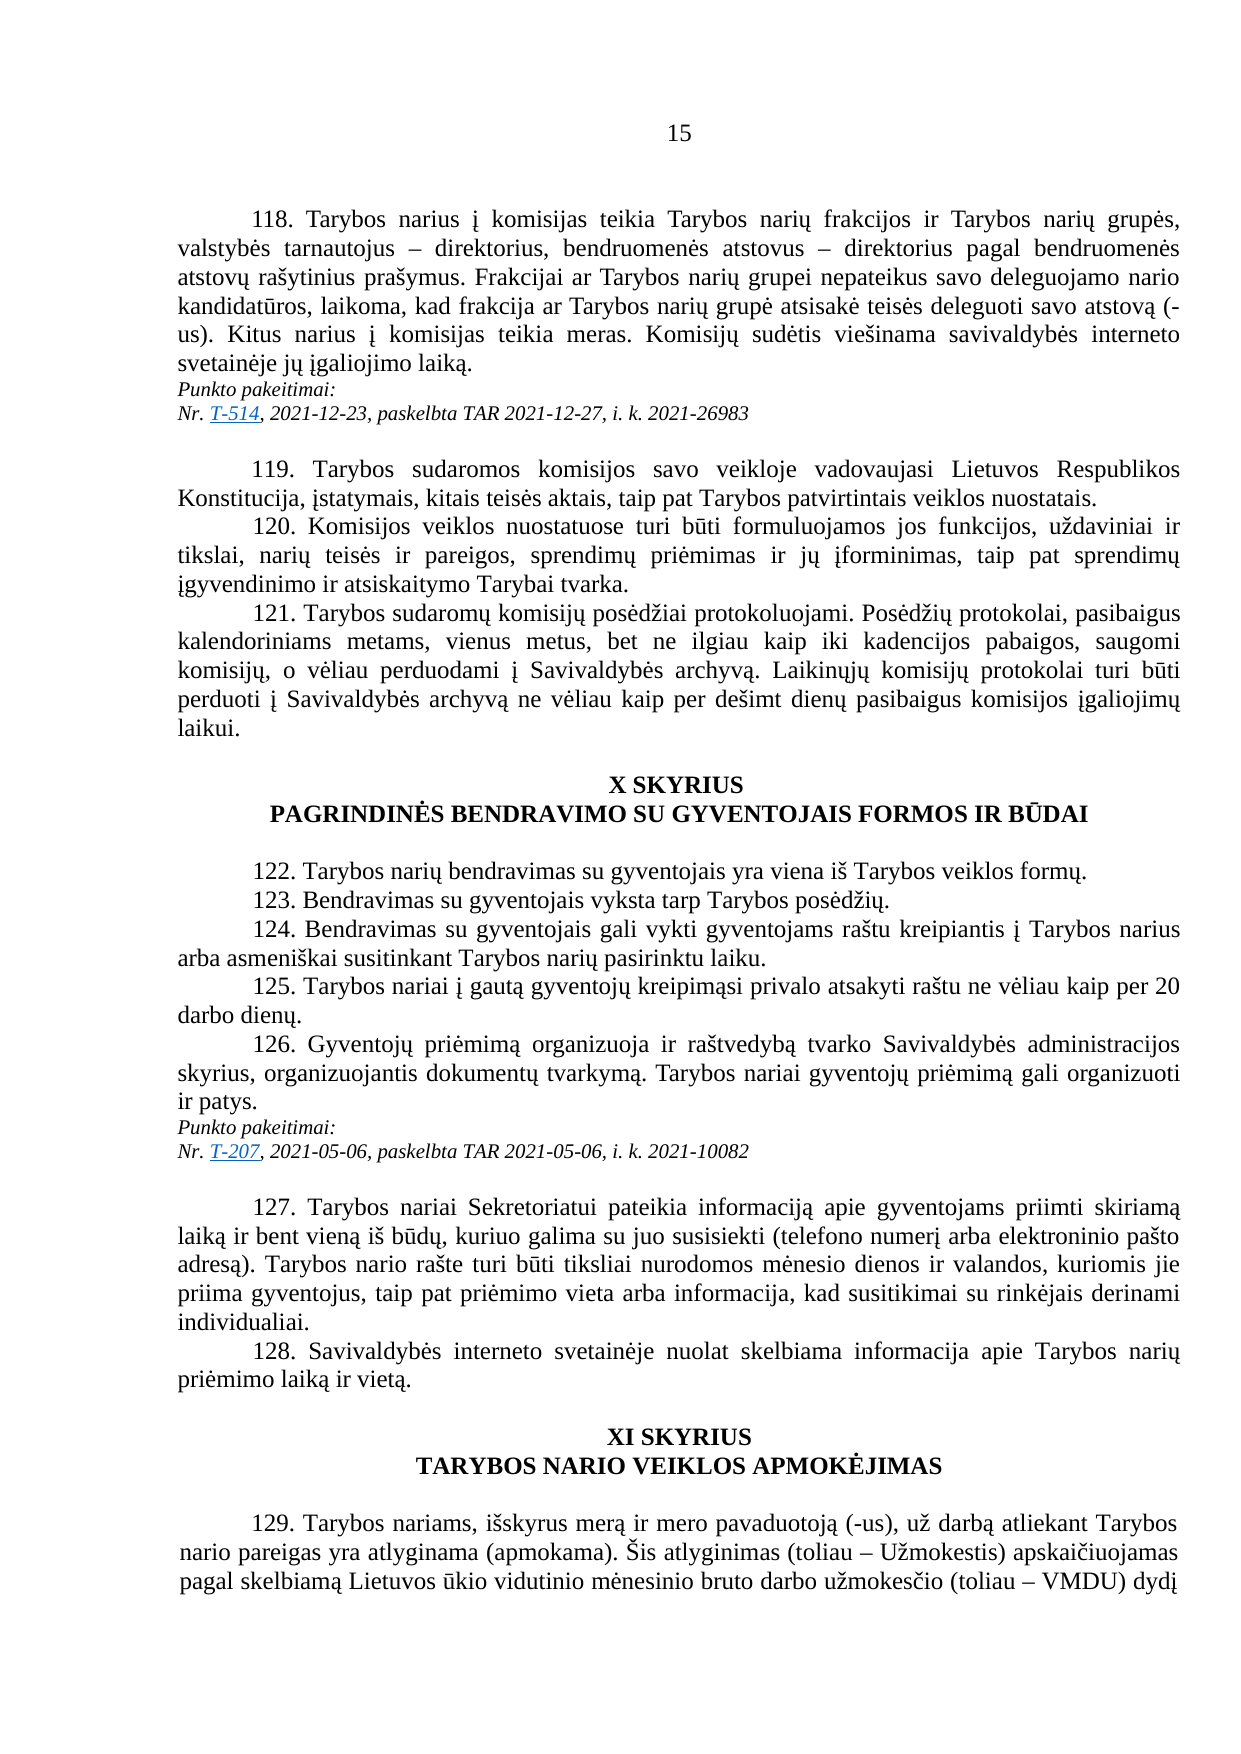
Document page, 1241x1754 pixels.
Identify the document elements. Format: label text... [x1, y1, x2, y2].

text 118. Tarybos narius į komisijas teikia Tarybos narių frakcijos ir Tarybos narių grupės, valstybės tarnautojus – direktorius, bendruomenės atstovus – direktorius pagal bendruomenės atstovų rašytinius prašymus. Frakcijai ar Tarybos narių grupei nepateikus savo deleguojamo nario kandidatūros, laikoma, kad frakcija ar Tarybos narių grupė atsisakė teisės deleguoti savo atstovą (-us). Kitus narius į komisijas teikia meras. Komisijų sudėtis viešinama savivaldybės interneto svetainėje jų įgaliojimo laiką. [177, 204, 1181, 377]
text PAGRINDINĖS BENDRAVIMO SU GYVENTOJAIS FORMOS IR BŪDAI [177, 799, 1181, 828]
text 121. Tarybos sudaromų komisijų posėdžiai protokoluojami. Posėdžių protokolai, pasibaigus kalendoriniams metams, vienus metus, bet ne ilgiau kaip iki kadencijos pabaigos, saugomi komisijų, o vėliau perduodami į Savivaldybės archyvą. Laikinųjų komisijų protokolai turi būti perduoti į Savivaldybės archyvą ne vėliau kaip per dešimt dienų pasibaigus komisijos įgaliojimų laikui. [177, 598, 1181, 741]
text 126. Gyventojų priėmimą organizuoja ir raštvedybą tvarko Savivaldybės administracijos skyrius, organizuojantis dokumentų tvarkymą. Tarybos nariai gyventojų priėmimą gali organizuoti ir patys. [177, 1029, 1181, 1115]
text 119. Tarybos sudaromos komisijos savo veikloje vadovaujasi Lietuvos Respublikos Konstitucija, įstatymais, kitais teisės aktais, taip pat Tarybos patvirtintais veiklos nuostatais. [177, 454, 1181, 511]
text 124. Bendravimas su gyventojais gali vykti gyventojams raštu kreipiantis į Tarybos narius arba asmeniškai susitinkant Tarybos narių pasirinktu laiku. [177, 914, 1181, 971]
text X SKYRIUS [177, 770, 1181, 799]
text 122. Tarybos narių bendravimas su gyventojais yra viena iš Tarybos veiklos formų. [177, 856, 1181, 885]
text 129. Tarybos nariams, išskyrus merą ir mero pavaduotoją (-us), už darbą atliekant Tarybos nario pareigas yra atlyginama (apmokama). Šis atlyginimas (toliau – Užmokestis) apskaičiuojamas pagal skelbiamą Lietuvos ūkio vidutinio mėnesinio bruto darbo užmokesčio (toliau – VMDU) dydį [179, 1508, 1179, 1594]
text Nr. T-514, 2021-12-23, paskelbta TAR 2021-12-27, i. k. 2021-26983 [177, 401, 1181, 425]
text 120. Komisijos veiklos nuostatuose turi būti formuluojamos jos funkcijos, uždaviniai ir tikslai, narių teisės ir pareigos, sprendimų priėmimas ir jų įforminimas, taip pat sprendimų įgyvendinimo ir atsiskaitymo Tarybai tvarka. [177, 511, 1181, 598]
text Punkto pakeitimai: [177, 377, 1181, 401]
text 127. Tarybos nariai Sekretoriatui pateikia informaciją apie gyventojams priimti skiriamą laiką ir bent vieną iš būdų, kuriuo galima su juo susisiekti (telefono numerį arba elektroninio pašto adresą). Tarybos nario rašte turi būti tiksliai nurodomos mėnesio dienos ir valandos, kuriomis jie priima gyventojus, taip pat priėmimo vieta arba informacija, kad susitikimai su rinkėjais derinami individualiai. [177, 1192, 1181, 1336]
text XI SKYRIUS [177, 1422, 1181, 1451]
text Punkto pakeitimai: [177, 1115, 1181, 1139]
text 123. Bendravimas su gyventojais vyksta tarp Tarybos posėdžių. [177, 885, 1181, 914]
text TARYBOS NARIO VEIKLOS APMOKĖJIMAS [177, 1451, 1181, 1479]
text 128. Savivaldybės interneto svetainėje nuolat skelbiama informacija apie Tarybos narių priėmimo laiką ir vietą. [177, 1336, 1181, 1393]
text 125. Tarybos nariai į gautą gyventojų kreipimąsi privalo atsakyti raštu ne vėliau kaip per 20 darbo dienų. [177, 971, 1181, 1029]
text Nr. T-207, 2021-05-06, paskelbta TAR 2021-05-06, i. k. 2021-10082 [177, 1139, 1181, 1163]
